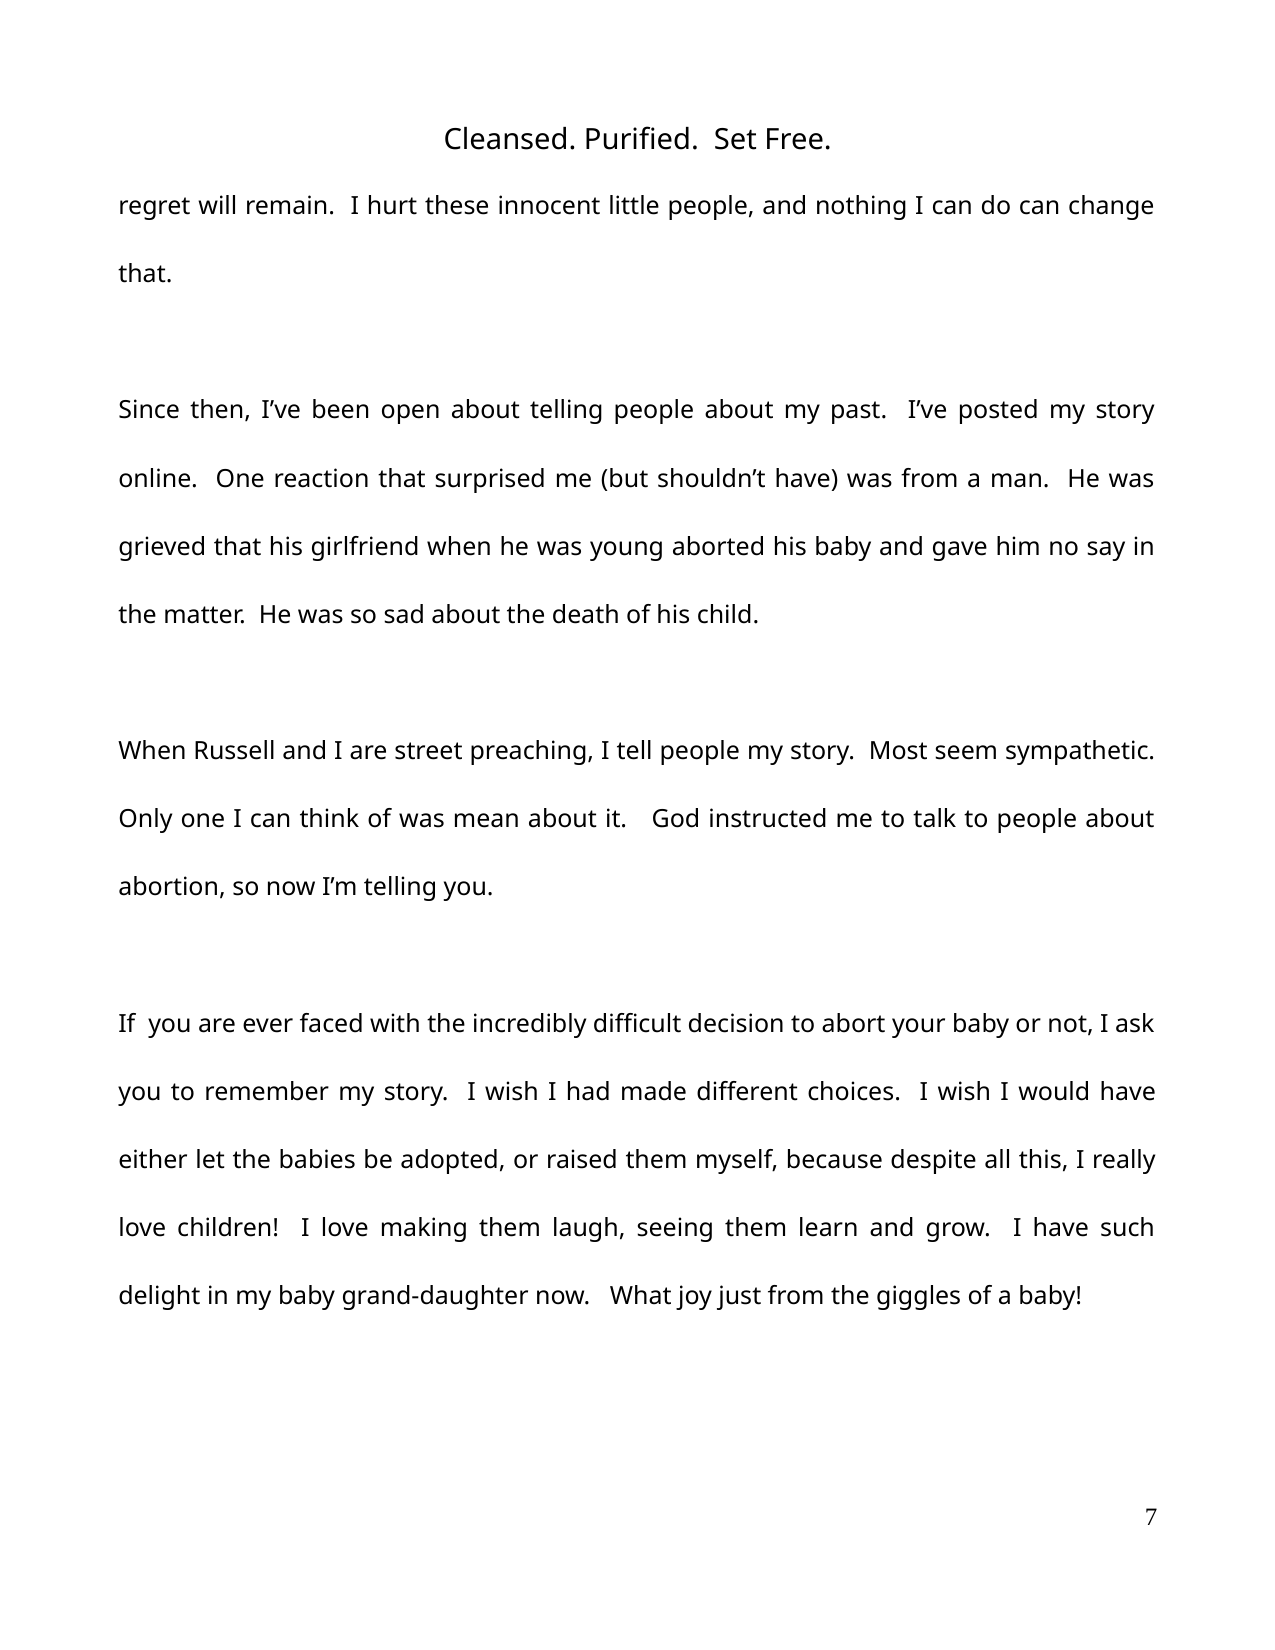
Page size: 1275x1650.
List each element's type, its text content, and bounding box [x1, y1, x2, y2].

text regret will remain. I hurt these innocent little people, and nothing I can do can change that. [118, 188, 1157, 290]
text If you are ever faced with the incredibly difficult decision to abort your baby or not, I ask you to remember my story. I wish I had made different choices. I wish I would have either let the babies be adopted, or raised them myself, because despite all this, I really love children! I love making them laugh, seeing them learn and grow. I have such delight in my baby grand-daughter now. What joy just from the giggles of a baby! [118, 1005, 1157, 1312]
text When Russell and I are street preaching, I tell people my story. Most seem sympathetic. Only one I can think of was mean about it. God instructed me to talk to people about abortion, so now I’m telling you. [118, 733, 1157, 903]
text Since then, I’ve been open about telling people about my past. I’ve posted my story online. One reaction that surprised me (but shouldn’t have) was from a man. He was grieved that his girlfriend when he was young aborted his baby and gave him no say in the matter. He was so sad about the death of his child. [118, 392, 1157, 631]
